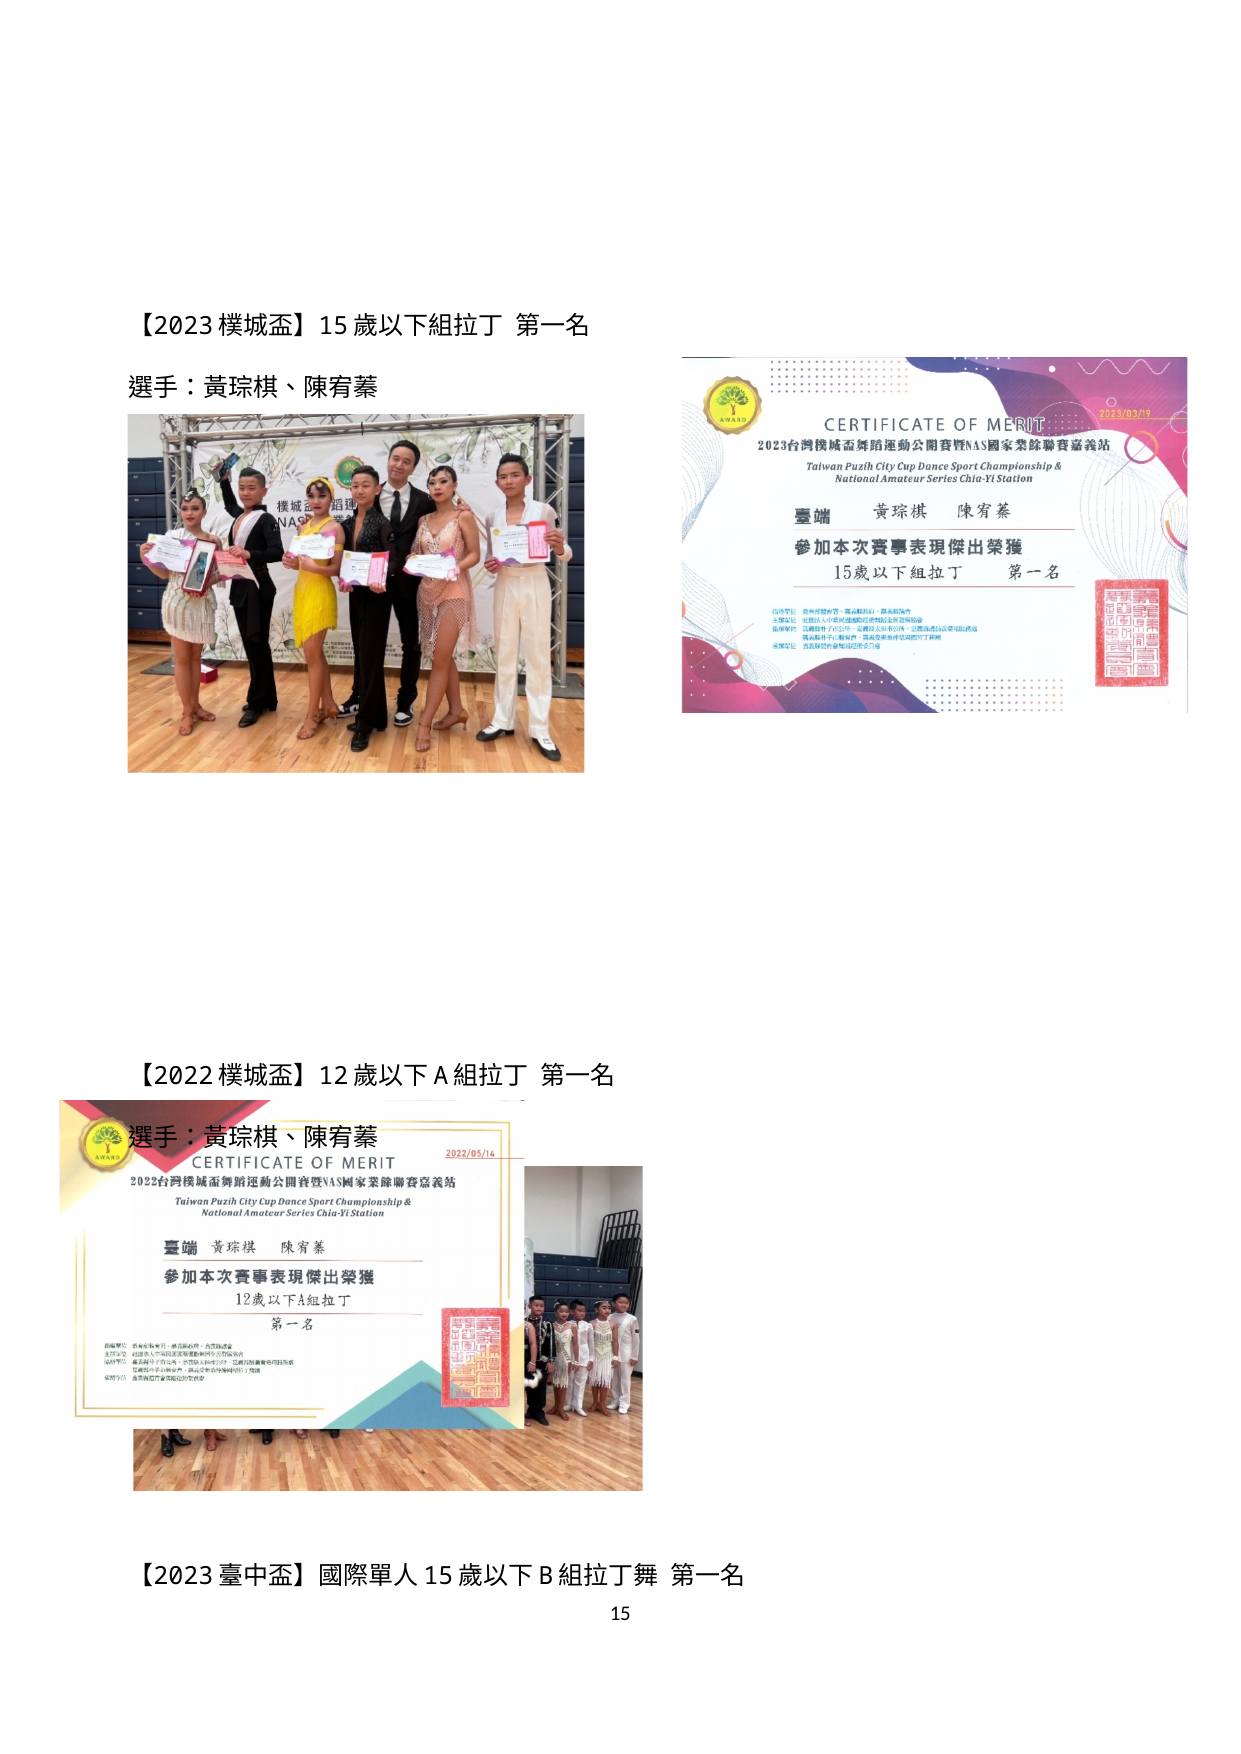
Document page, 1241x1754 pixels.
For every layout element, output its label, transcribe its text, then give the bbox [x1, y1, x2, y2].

text 【2023臺中盃】國際單人15歲以下B組拉丁舞 第一名 [128, 1532, 1112, 1594]
text 【2022樸城盃】12歲以下A組拉丁 第一名 [128, 1032, 1112, 1094]
text 【2023樸城盃】15歲以下組拉丁 第一名 [128, 282, 1112, 344]
text 選手：黃琮棋、陳宥蓁 [128, 1094, 1112, 1157]
text 選手：黃琮棋、陳宥蓁 [128, 344, 1112, 407]
